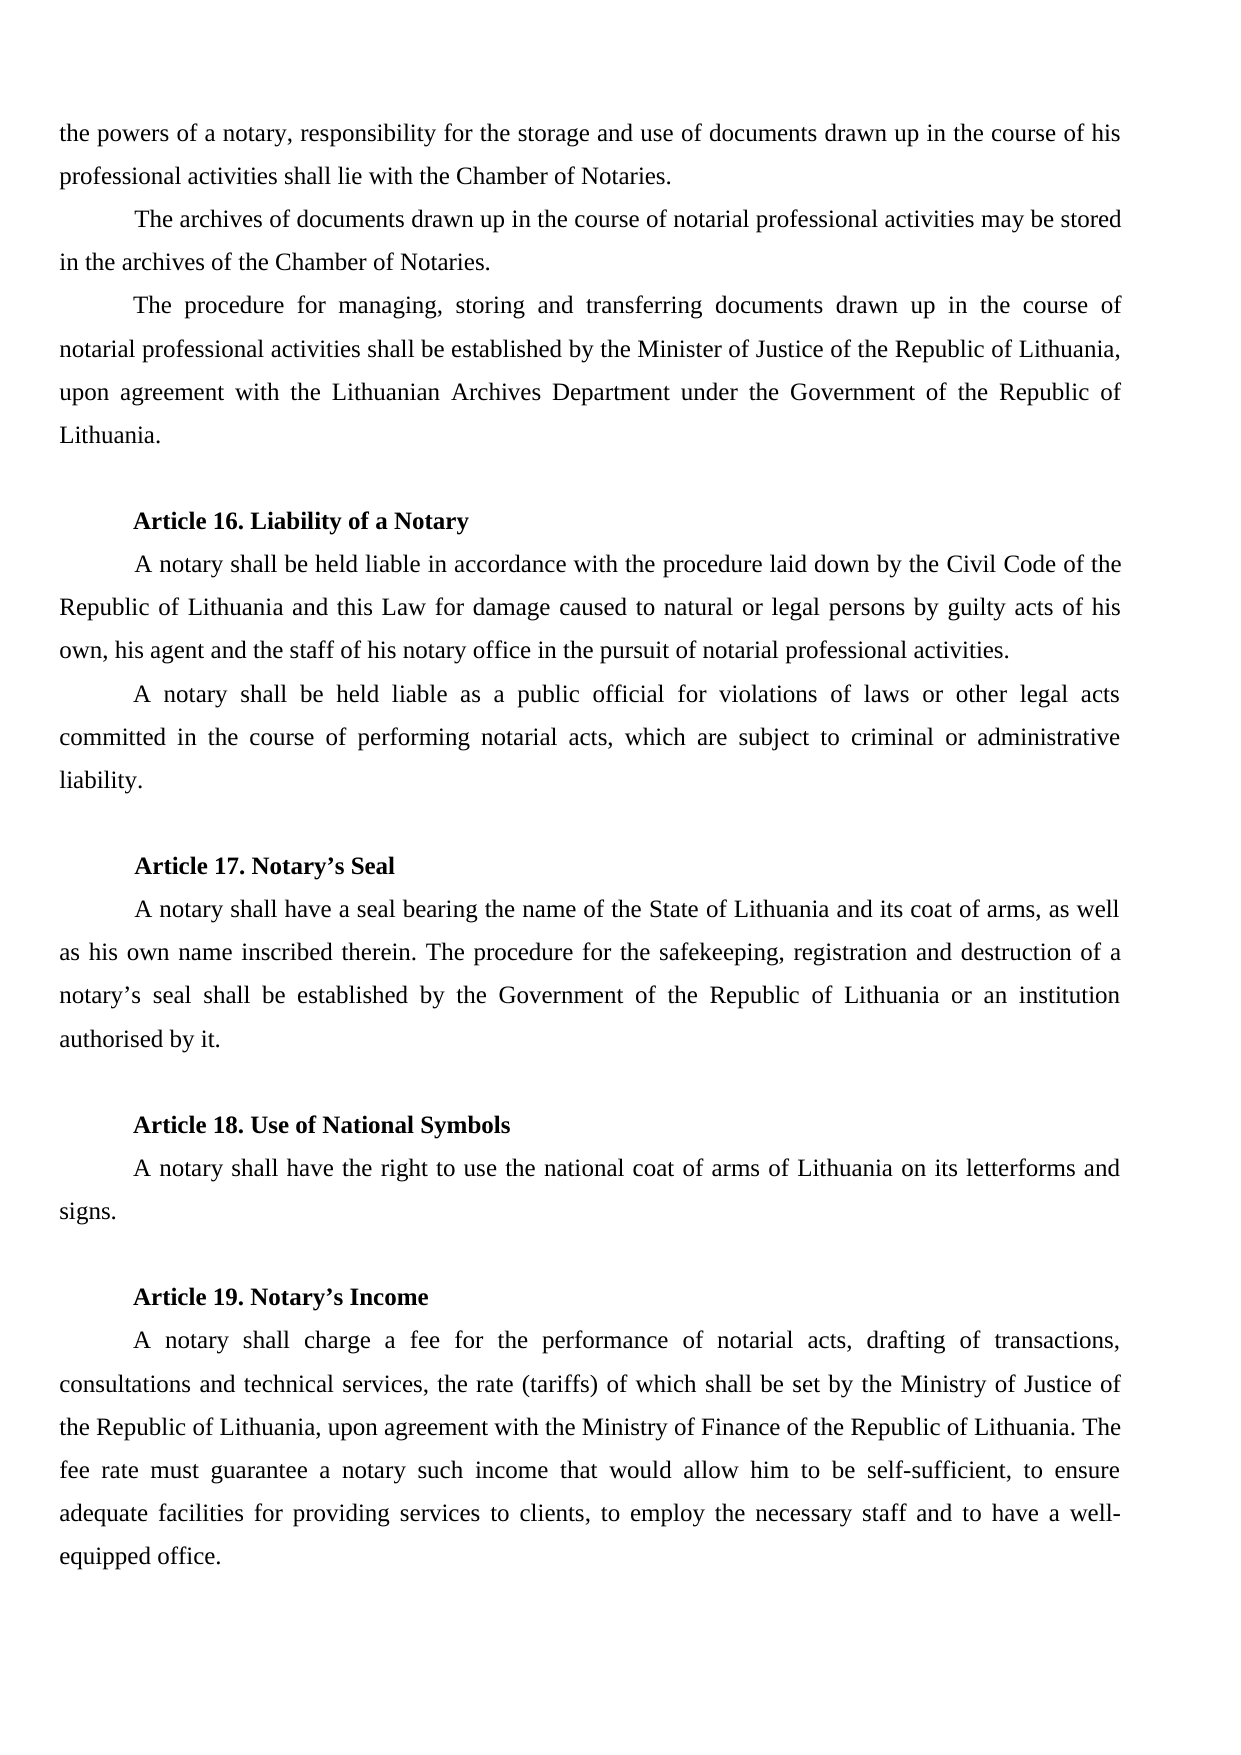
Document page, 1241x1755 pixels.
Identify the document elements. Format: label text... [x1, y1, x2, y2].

text A notary shall charge a fee for the performance of notarial acts, drafting of transactions, consultations and technical services, the rate (tariffs) of which shall be set by the Ministry of Justice of the Republic of Lithuania, upon agreement with the Ministry of Finance of the Republic of Lithuania. The fee rate must guarantee a notary such income that would allow him to be self-sufficient, to ensure adequate facilities for providing services to clients, to employ the necessary staff and to have a well-equipped office. [59, 1326, 1122, 1570]
text A notary shall be held liable as a public official for violations of laws or other legal acts committed in the course of performing notarial acts, which are subject to criminal or administrative liability. [59, 679, 1122, 794]
text Article 17. Notary’s Seal [59, 851, 1122, 880]
text A notary shall be held liable in accordance with the procedure laid down by the Civil Code of the Republic of Lithuania and this Law for damage caused to natural or legal persons by guilty acts of his own, his agent and the staff of his notary office in the pursuit of notarial professional activities. [59, 549, 1122, 664]
text The procedure for managing, storing and transferring documents drawn up in the course of notarial professional activities shall be established by the Minister of Justice of the Republic of Lithuania, upon agreement with the Lithuanian Archives Department under the Government of the Republic of Lithuania. [59, 291, 1122, 449]
text The archives of documents drawn up in the course of notarial professional activities may be stored in the archives of the Chamber of Notaries. [59, 204, 1122, 276]
text the powers of a notary, responsibility for the storage and use of documents drawn up in the course of his professional activities shall lie with the Chamber of Notaries. [59, 118, 1122, 190]
text Article 16. Liability of a Notary [59, 506, 1122, 535]
text Article 19. Notary’s Income [59, 1282, 1122, 1311]
text A notary shall have a seal bearing the name of the State of Lithuania and its coat of arms, as well as his own name inscribed therein. The procedure for the safekeeping, registration and destruction of a notary’s seal shall be established by the Government of the Republic of Lithuania or an institution authorised by it. [59, 894, 1122, 1052]
text Article 18. Use of National Symbols [59, 1110, 1122, 1139]
text A notary shall have the right to use the national coat of arms of Lithuania on its letterforms and signs. [59, 1153, 1122, 1225]
